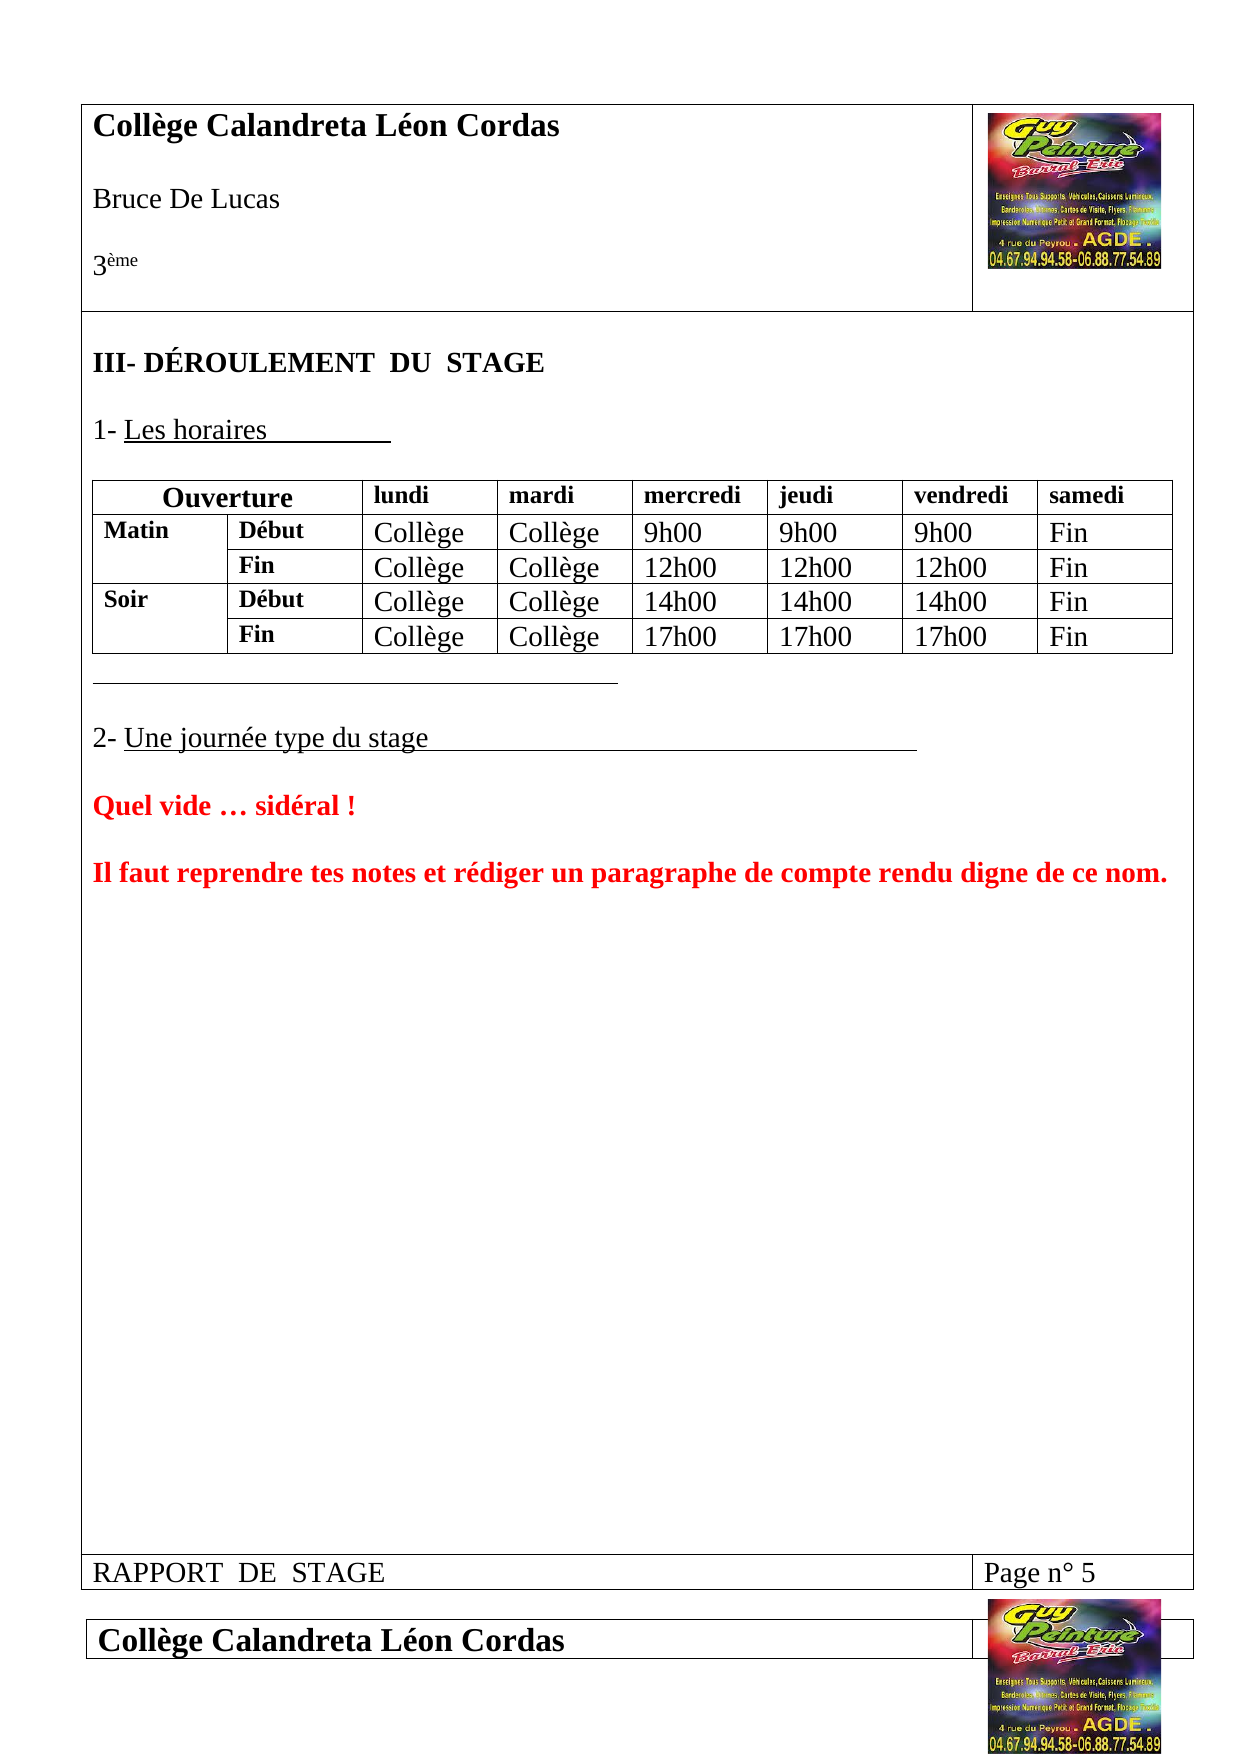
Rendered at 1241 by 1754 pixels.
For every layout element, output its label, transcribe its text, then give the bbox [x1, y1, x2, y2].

table_cell Soir [93, 584, 227, 652]
table_cell Collège [363, 550, 497, 583]
table_cell Début [228, 584, 362, 618]
table_cell Collège [498, 550, 632, 583]
table_cell 17h00 [903, 619, 1037, 652]
table_cell Collège [498, 515, 632, 549]
table_cell Fin [228, 619, 362, 652]
table_cell 17h00 [768, 619, 902, 652]
table_header [973, 1620, 987, 1658]
table_header Ouverture [93, 481, 362, 514]
table_header lundi [363, 481, 497, 514]
table_cell 9h00 [903, 515, 1037, 549]
table_cell RAPPORT DE STAGE [82, 1555, 972, 1589]
table_cell Fin [1038, 515, 1172, 549]
table_cell Page n° 5 [973, 1555, 1193, 1589]
table_cell III- DÉROULEMENT DU STAGE 1- Les horaires 2- Une journée type du stage Quel vide … sidéral ! Il faut reprendre tes notes et rédiger un paragraphe de compte rendu digne de ce nom. [82, 312, 1193, 1554]
table_header [973, 105, 1193, 311]
table_header [1162, 1620, 1193, 1658]
table_cell Collège [498, 619, 632, 652]
table_cell 14h00 [768, 584, 902, 618]
table_cell 12h00 [768, 550, 902, 583]
table_cell Collège [363, 515, 497, 549]
table_header vendredi [903, 481, 1037, 514]
table_cell Matin [93, 515, 227, 583]
table_cell Fin [1038, 619, 1172, 652]
table_cell Début [228, 515, 362, 549]
table_header Collège Calandreta Léon Cordas Bruce De Lucas 3ème [82, 105, 972, 311]
table_header Collège Calandreta Léon Cordas [87, 1620, 972, 1658]
table_cell 9h00 [633, 515, 767, 549]
table_cell 9h00 [768, 515, 902, 549]
table_cell Collège [363, 584, 497, 618]
table_cell Fin [1038, 550, 1172, 583]
table_cell Collège [363, 619, 497, 652]
table_header samedi [1038, 481, 1172, 514]
table_cell Fin [1038, 584, 1172, 618]
table_cell Collège [498, 584, 632, 618]
table_cell 17h00 [633, 619, 767, 652]
table_cell 12h00 [633, 550, 767, 583]
table_header jeudi [768, 481, 902, 514]
table_header mardi [498, 481, 632, 514]
table_cell 14h00 [633, 584, 767, 618]
table_cell 14h00 [903, 584, 1037, 618]
table_cell Fin [228, 550, 362, 583]
table_header mercredi [633, 481, 767, 514]
table_cell 12h00 [903, 550, 1037, 583]
